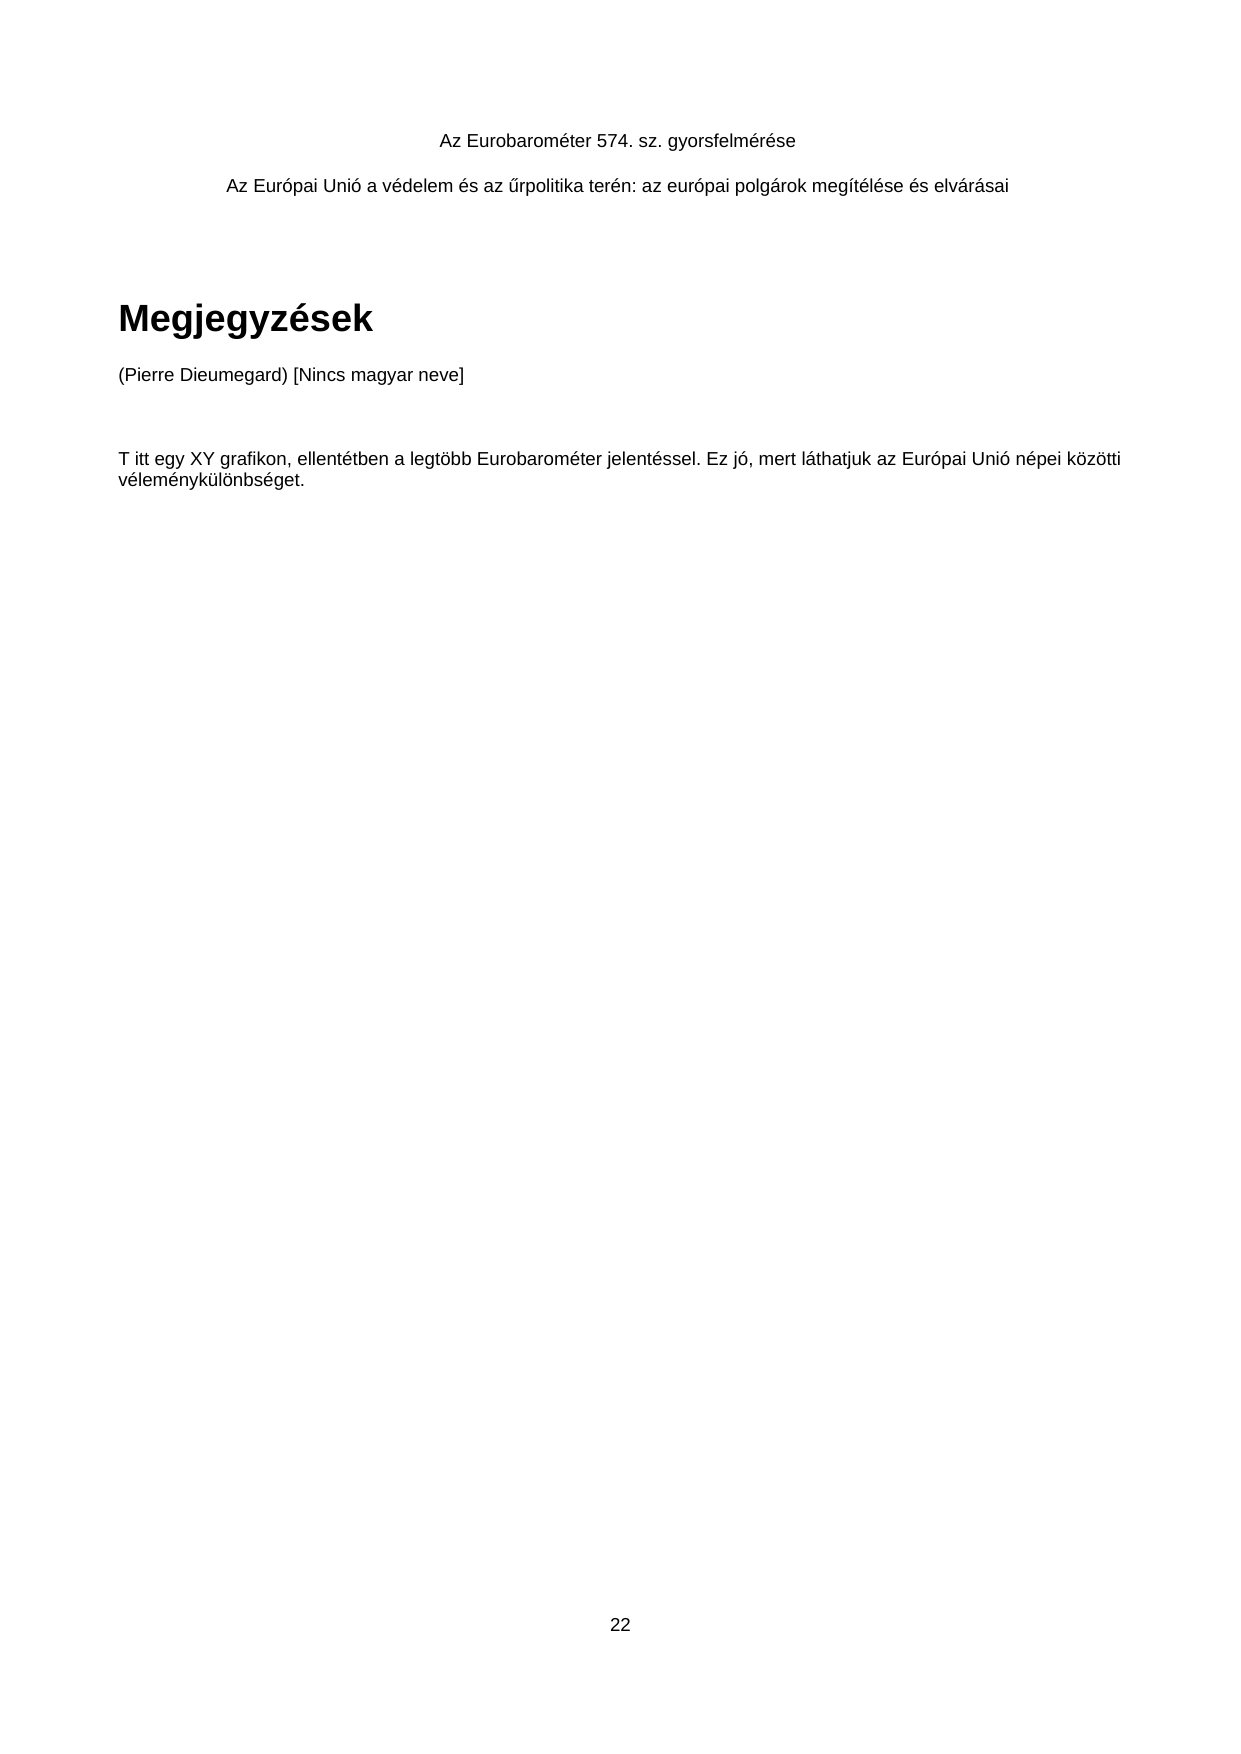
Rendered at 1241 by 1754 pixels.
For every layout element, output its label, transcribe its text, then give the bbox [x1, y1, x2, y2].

subtitle Megjegyzések [118, 296, 1122, 339]
text (Pierre Dieumegard) [Nincs magyar neve] [118, 363, 1122, 385]
text T itt egy XY grafikon, ellentétben a legtöbb Eurobarométer jelentéssel. Ez jó, mert láthatjuk az Európai Unió népei közötti véleménykülönbséget. [118, 448, 1122, 491]
